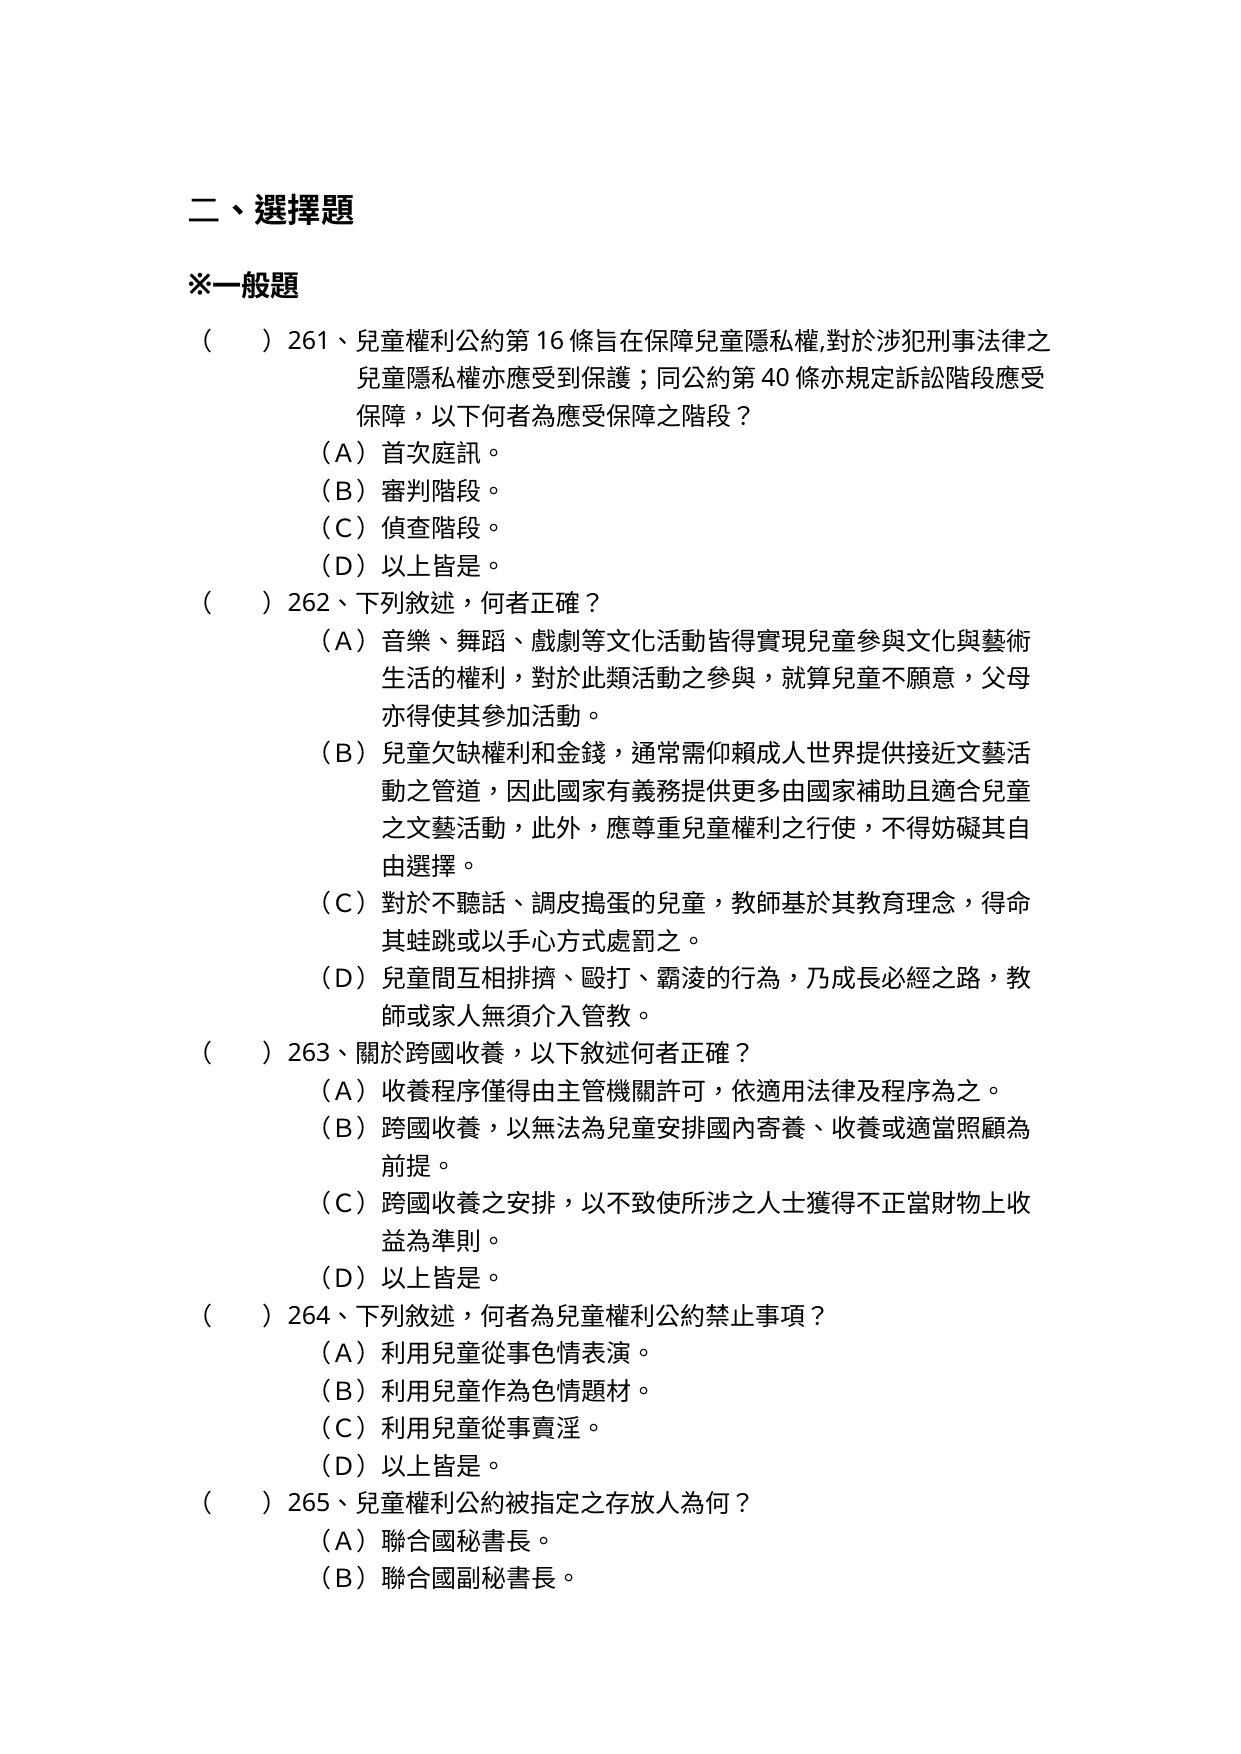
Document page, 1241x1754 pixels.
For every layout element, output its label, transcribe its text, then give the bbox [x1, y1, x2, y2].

list （Ｃ）對於不聽話、調皮搗蛋的兒童，教師基於其教育理念，得命其蛙跳或以手心方式處罰之。 [306, 877, 1053, 952]
text （ ）262、下列敘述，何者正確？ [187, 577, 1053, 614]
list （Ｄ）以上皆是。 [306, 539, 1053, 577]
list （Ｄ）兒童間互相排擠、毆打、霸淩的行為，乃成長必經之路，教師或家人無須介入管教。 [306, 952, 1053, 1027]
text （ ）261、兒童權利公約第16條旨在保障兒童隱私權,對於涉犯刑事法律之兒童隱私權亦應受到保護；同公約第40條亦規定訴訟階段應受保障，以下何者為應受保障之階段？ [187, 314, 1053, 427]
list （Ｄ）以上皆是。 [306, 1252, 1053, 1289]
list （Ａ）收養程序僅得由主管機關許可，依適用法律及程序為之。 [306, 1064, 1053, 1102]
list （Ａ）利用兒童從事色情表演。 [306, 1327, 1053, 1364]
list （Ｃ）利用兒童從事賣淫。 [306, 1402, 1053, 1439]
text ※一般題 [187, 239, 1053, 314]
list （Ｂ）兒童欠缺權利和金錢，通常需仰賴成人世界提供接近文藝活動之管道，因此國家有義務提供更多由國家補助且適合兒童之文藝活動，此外，應尊重兒童權利之行使，不得妨礙其自由選擇。 [306, 727, 1053, 877]
text （ ）265、兒童權利公約被指定之存放人為何？ [187, 1477, 1053, 1514]
list （Ａ）聯合國秘書長。 [306, 1514, 1053, 1552]
list （Ｂ）聯合國副秘書長。 [306, 1552, 1053, 1589]
text 二、選擇題 [187, 164, 1053, 239]
list （Ｂ）審判階段。 [306, 464, 1053, 502]
list （Ａ）首次庭訊。 [306, 427, 1053, 464]
text （ ）263、關於跨國收養，以下敘述何者正確？ [187, 1027, 1053, 1064]
list （Ｂ）跨國收養，以無法為兒童安排國內寄養、收養或適當照顧為前提。 [306, 1102, 1053, 1177]
list （Ａ）音樂、舞蹈、戲劇等文化活動皆得實現兒童參與文化與藝術生活的權利，對於此類活動之參與，就算兒童不願意，父母亦得使其參加活動。 [306, 614, 1053, 727]
list （Ｄ）以上皆是。 [306, 1439, 1053, 1477]
text （ ）264、下列敘述，何者為兒童權利公約禁止事項？ [187, 1289, 1053, 1327]
list （Ｂ）利用兒童作為色情題材。 [306, 1364, 1053, 1402]
list （Ｃ）偵查階段。 [306, 502, 1053, 539]
list （Ｃ）跨國收養之安排，以不致使所涉之人士獲得不正當財物上收益為準則。 [306, 1177, 1053, 1252]
